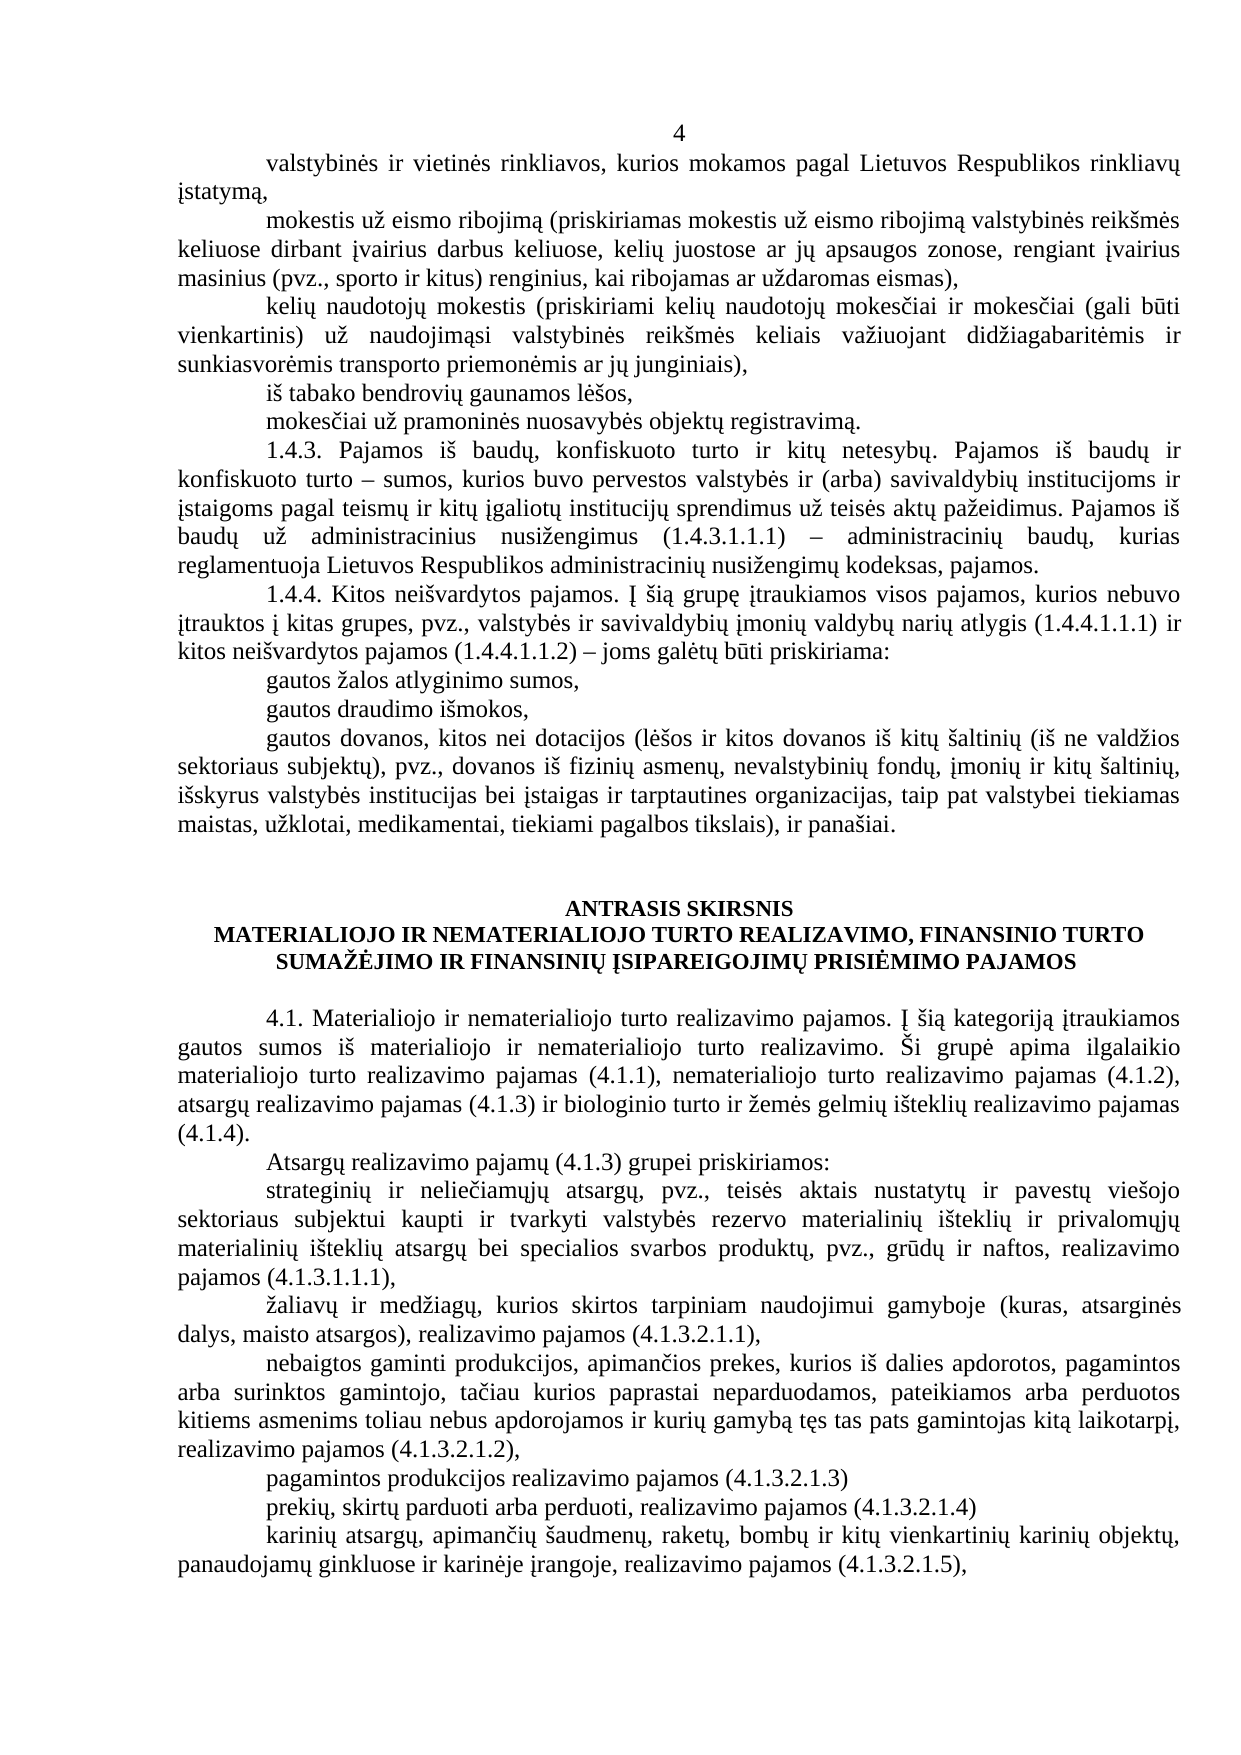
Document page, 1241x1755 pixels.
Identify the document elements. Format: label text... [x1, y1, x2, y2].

text Atsargų realizavimo pajamų (4.1.3) grupei priskiriamos: [177, 1147, 1181, 1175]
text mokestis už eismo ribojimą (priskiriamas mokestis už eismo ribojimą valstybinės reikšmės keliuose dirbant įvairius darbus keliuose, kelių juostose ar jų apsaugos zonose, rengiant įvairius masinius (pvz., sporto ir kitus) renginius, kai ribojamas ar uždaromas eismas), [177, 205, 1181, 291]
text iš tabako bendrovių gaunamos lėšos, [177, 378, 1181, 406]
text mokesčiai už pramoninės nuosavybės objektų registravimą. [177, 406, 1181, 435]
text nebaigtos gaminti produkcijos, apimančios prekes, kurios iš dalies apdorotos, pagamintos arba surinktos gamintojo, tačiau kurios paprastai neparduodamos, pateikiamos arba perduotos kitiems asmenims toliau nebus apdorojamos ir kurių gamybą tęs tas pats gamintojas kitą laikotarpį, realizavimo pajamos (4.1.3.2.1.2), [177, 1348, 1181, 1463]
text strateginių ir neliečiamųjų atsargų, pvz., teisės aktais nustatytų ir pavestų viešojo sektoriaus subjektui kaupti ir tvarkyti valstybės rezervo materialinių išteklių ir privalomųjų materialinių išteklių atsargų bei specialios svarbos produktų, pvz., grūdų ir naftos, realizavimo pajamos (4.1.3.1.1.1), [177, 1175, 1181, 1290]
text gautos draudimo išmokos, [177, 694, 1181, 723]
text 1.4.3. Pajamos iš baudų, konfiskuoto turto ir kitų netesybų. Pajamos iš baudų ir konfiskuoto turto – sumos, kurios buvo pervestos valstybės ir (arba) savivaldybių institucijoms ir įstaigoms pagal teismų ir kitų įgaliotų institucijų sprendimus už teisės aktų pažeidimus. Pajamos iš baudų už administracinius nusižengimus (1.4.3.1.1.1) – administracinių baudų, kurias reglamentuoja Lietuvos Respublikos administracinių nusižengimų kodeksas, pajamos. [177, 435, 1181, 579]
text 4.1. Materialiojo ir nematerialiojo turto realizavimo pajamos. Į šią kategoriją įtraukiamos gautos sumos iš materialiojo ir nematerialiojo turto realizavimo. Ši grupė apima ilgalaikio materialiojo turto realizavimo pajamas (4.1.1), nematerialiojo turto realizavimo pajamas (4.1.2), atsargų realizavimo pajamas (4.1.3) ir biologinio turto ir žemės gelmių išteklių realizavimo pajamas (4.1.4). [177, 1003, 1181, 1147]
text karinių atsargų, apimančių šaudmenų, raketų, bombų ir kitų vienkartinių karinių objektų, panaudojamų ginkluose ir karinėje įrangoje, realizavimo pajamos (4.1.3.2.1.5), [177, 1520, 1181, 1578]
text gautos žalos atlyginimo sumos, [177, 665, 1181, 694]
text kelių naudotojų mokestis (priskiriami kelių naudotojų mokesčiai ir mokesčiai (gali būti vienkartinis) už naudojimąsi valstybinės reikšmės keliais važiuojant didžiagabaritėmis ir sunkiasvorėmis transporto priemonėmis ar jų junginiais), [177, 291, 1181, 378]
text Materialiojo ir nematerialiojo turto realizavimo, Finansinio turto sumažėjimo IR Finansinių įsipareigojimų prisiėmimo pajamos [177, 921, 1181, 974]
text pagamintos produkcijos realizavimo pajamos (4.1.3.2.1.3) [177, 1463, 1181, 1492]
text gautos dovanos, kitos nei dotacijos (lėšos ir kitos dovanos iš kitų šaltinių (iš ne valdžios sektoriaus subjektų), pvz., dovanos iš fizinių asmenų, nevalstybinių fondų, įmonių ir kitų šaltinių, išskyrus valstybės institucijas bei įstaigas ir tarptautines organizacijas, taip pat valstybei tiekiamas maistas, užklotai, medikamentai, tiekiami pagalbos tikslais), ir panašiai. [177, 723, 1181, 838]
text 1.4.4. Kitos neišvardytos pajamos. Į šią grupę įtraukiamos visos pajamos, kurios nebuvo įtrauktos į kitas grupes, pvz., valstybės ir savivaldybių įmonių valdybų narių atlygis (1.4.4.1.1.1) ir kitos neišvardytos pajamos (1.4.4.1.1.2) – joms galėtų būti priskiriama: [177, 579, 1181, 665]
text ANTRASIS SKIRSNIS [177, 895, 1181, 921]
text žaliavų ir medžiagų, kurios skirtos tarpiniam naudojimui gamyboje (kuras, atsarginės dalys, maisto atsargos), realizavimo pajamos (4.1.3.2.1.1), [177, 1290, 1181, 1348]
text valstybinės ir vietinės rinkliavos, kurios mokamos pagal Lietuvos Respublikos rinkliavų įstatymą, [177, 148, 1181, 205]
text prekių, skirtų parduoti arba perduoti, realizavimo pajamos (4.1.3.2.1.4) [177, 1492, 1181, 1520]
